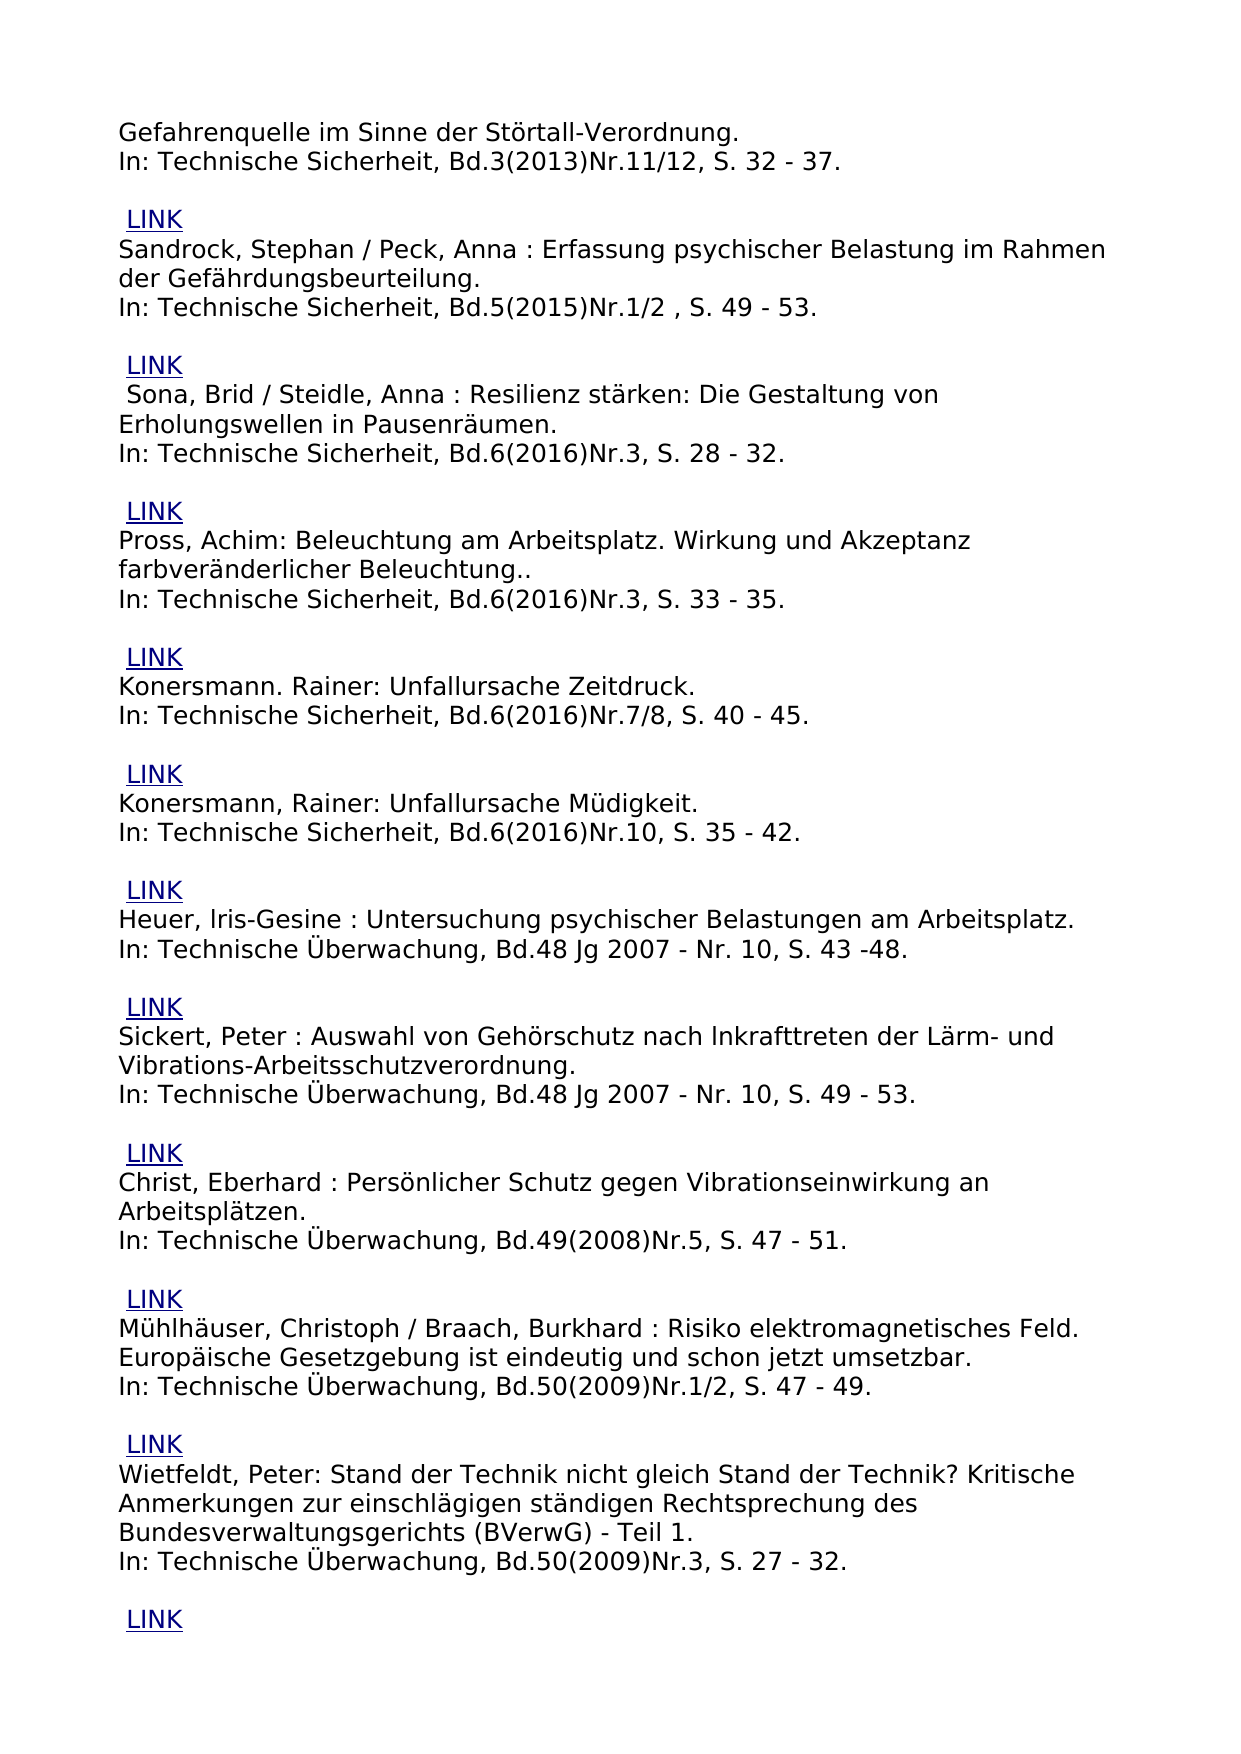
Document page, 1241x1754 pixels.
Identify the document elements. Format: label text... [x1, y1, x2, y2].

text Gefahrenquelle im Sinne der Störtall-Verordnung. In: Technische Sicherheit, Bd.3(2013)Nr.11/12, S. 32 - 37. LINK Sandrock, Stephan / Peck, Anna : Erfassung psychischer Belastung im Rahmen der Gefährdungsbeurteilung. In: Technische Sicherheit, Bd.5(2015)Nr.1/2 , S. 49 - 53. LINK Sona, Brid / Steidle, Anna : Resilienz stärken: Die Gestaltung von Erholungswellen in Pausenräumen. In: Technische Sicherheit, Bd.6(2016)Nr.3, S. 28 - 32. LINK Pross, Achim: Beleuchtung am Arbeitsplatz. Wirkung und Akzeptanz farbveränderlicher Beleuchtung.. In: Technische Sicherheit, Bd.6(2016)Nr.3, S. 33 - 35. LINK Konersmann. Rainer: Unfallursache Zeitdruck. In: Technische Sicherheit, Bd.6(2016)Nr.7/8, S. 40 - 45. LINK Konersmann, Rainer: Unfallursache Müdigkeit. In: Technische Sicherheit, Bd.6(2016)Nr.10, S. 35 - 42. LINK Heuer, lris-Gesine : Untersuchung psychischer Belastungen am Arbeitsplatz. In: Technische Überwachung, Bd.48 Jg 2007 - Nr. 10, S. 43 -48. LINK Sickert, Peter : Auswahl von Gehörschutz nach lnkrafttreten der Lärm- und Vibrations-Arbeitsschutzverordnung. In: Technische Überwachung, Bd.48 Jg 2007 - Nr. 10, S. 49 - 53. LINK Christ, Eberhard : Persönlicher Schutz gegen Vibrationseinwirkung an Arbeitsplätzen. In: Technische Überwachung, Bd.49(2008)Nr.5, S. 47 - 51. LINK Mühlhäuser, Christoph / Braach, Burkhard : Risiko elektromagnetisches Feld. Europäische Gesetzgebung ist eindeutig und schon jetzt umsetzbar. In: Technische Überwachung, Bd.50(2009)Nr.1/2, S. 47 - 49. LINK Wietfeldt, Peter: Stand der Technik nicht gleich Stand der Technik? Kritische Anmerkungen zur einschlägigen ständigen Rechtsprechung des Bundesverwaltungsgerichts (BVerwG) - Teil 1. In: Technische Überwachung, Bd.50(2009)Nr.3, S. 27 - 32. LINK [118, 118, 1122, 1635]
